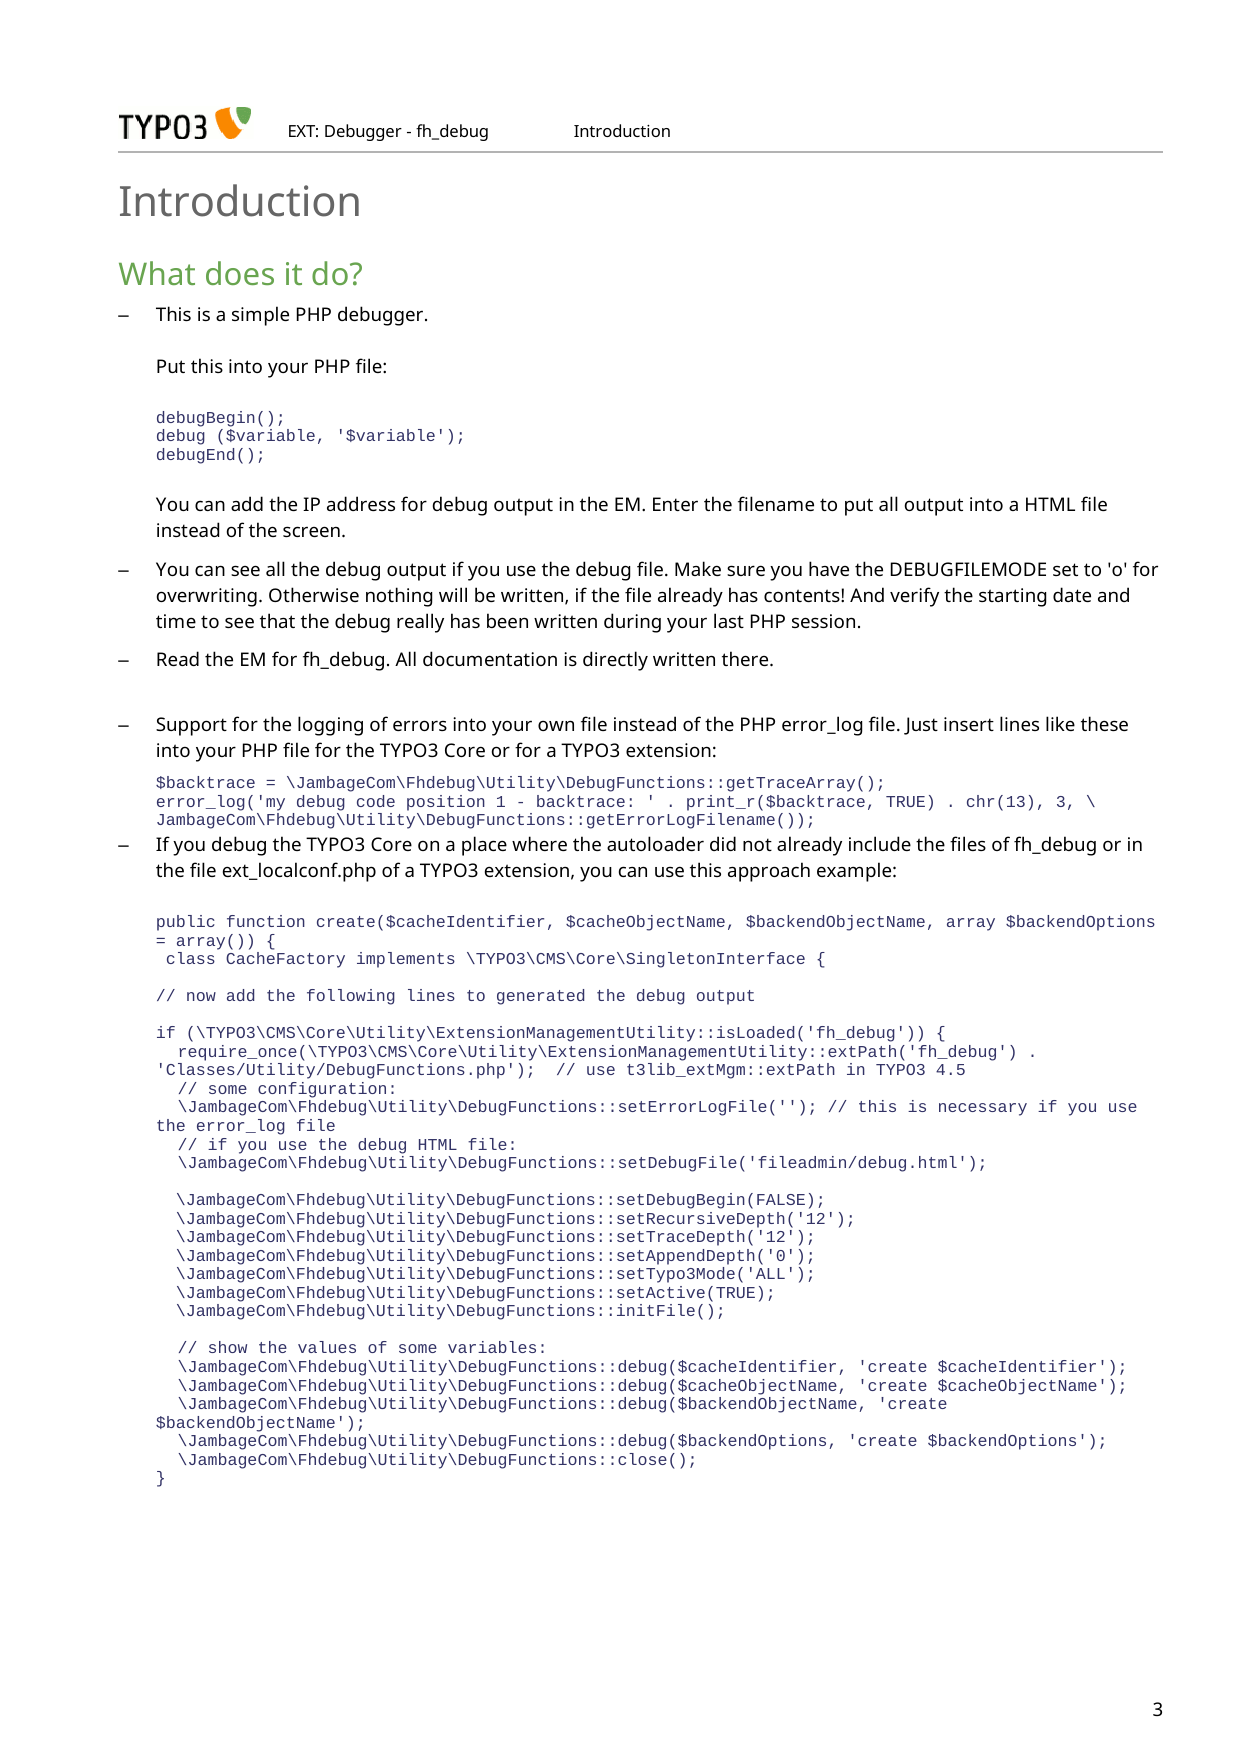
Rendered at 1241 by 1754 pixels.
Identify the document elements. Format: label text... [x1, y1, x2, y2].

list } [118, 1470, 1163, 1507]
list Support for the logging of errors into your own file instead of the PHP error_log file. Just insert lines like these into your PHP file for the TYPO3 Core or for a TYPO3 extension: [118, 711, 1163, 763]
list Read the EM for fh_debug. All documentation is directly written there. [118, 646, 1163, 698]
list \JambageCom\Fhdebug\Utility\DebugFunctions::debug($backendObjectName, 'create $backendObjectName'); [118, 1396, 1163, 1433]
list debugBegin(); debug ($variable, '$variable'); debugEnd(); [118, 391, 1163, 465]
list \JambageCom\Fhdebug\Utility\DebugFunctions::setDebugFile('fileadmin/debug.html'); [118, 1155, 1163, 1173]
subtitle Introduction [118, 172, 1163, 228]
list If you debug the TYPO3 Core on a place where the autoloader did not already include the files of fh_debug or in the file ext_localconf.php of a TYPO3 extension, you can use this approach example: [118, 831, 1163, 883]
list You can add the IP address for debug output in the EM. Enter the filename to put all output into a HTML file instead of the screen. [118, 465, 1163, 543]
list \JambageCom\Fhdebug\Utility\DebugFunctions::close(); [118, 1452, 1163, 1470]
list // show the values of some variables: [118, 1340, 1163, 1359]
list // some configuration: [118, 1081, 1163, 1099]
list \JambageCom\Fhdebug\Utility\DebugFunctions::debug($cacheObjectName, 'create $cacheObjectName'); [118, 1377, 1163, 1396]
picture [118, 106, 254, 139]
list \JambageCom\Fhdebug\Utility\DebugFunctions::debug($cacheIdentifier, 'create $cacheIdentifier'); [118, 1359, 1163, 1377]
list \JambageCom\Fhdebug\Utility\DebugFunctions::setDebugBegin(FALSE); \JambageCom\Fhdebug\Utility\DebugFunctions::setRecursiveDepth('12'); \JambageCom\Fhdebug\Utility\DebugFunctions::setTraceDepth('12'); \JambageCom\Fhdebug\Utility\DebugFunctions::setAppendDepth('0'); \JambageCom\Fhdebug\Utility\DebugFunctions::setTypo3Mode('ALL'); \JambageCom\Fhdebug\Utility\DebugFunctions::setActive(TRUE); \JambageCom\Fhdebug\Utility\DebugFunctions::initFile(); [118, 1192, 1163, 1322]
subtitle What does it do? [118, 252, 1163, 294]
list \JambageCom\Fhdebug\Utility\DebugFunctions::debug($backendOptions, 'create $backendOptions'); [118, 1433, 1163, 1452]
list $backtrace = \JambageCom\Fhdebug\Utility\DebugFunctions::getTraceArray(); error_log('my debug code position 1 - backtrace: ' . print_r($backtrace, TRUE) . chr(13), 3, \JambageCom\Fhdebug\Utility\DebugFunctions::getErrorLogFilename()); [118, 775, 1163, 831]
list if (\TYPO3\CMS\Core\Utility\ExtensionManagementUtility::isLoaded('fh_debug')) { require_once(\TYPO3\CMS\Core\Utility\ExtensionManagementUtility::extPath('fh_debug') . 'Classes/Utility/DebugFunctions.php'); // use t3lib_extMgm::extPath in TYPO3 4.5 [118, 1025, 1163, 1081]
list \JambageCom\Fhdebug\Utility\DebugFunctions::setErrorLogFile(''); // this is necessary if you use the error_log file [118, 1099, 1163, 1136]
list public function create($cacheIdentifier, $cacheObjectName, $backendObjectName, array $backendOptions = array()) { class CacheFactory implements \TYPO3\CMS\Core\SingletonInterface { // now add the following lines to generated the debug output [118, 895, 1163, 1025]
list // if you use the debug HTML file: [118, 1136, 1163, 1155]
list This is a simple PHP debugger. Put this into your PHP file: [118, 301, 1163, 379]
list You can see all the debug output if you use the debug file. Make sure you have the DEBUGFILEMODE set to 'o' for overwriting. Otherwise nothing will be written, if the file already has contents! And verify the starting date and time to see that the debug really has been written during your last PHP session. [118, 556, 1163, 634]
